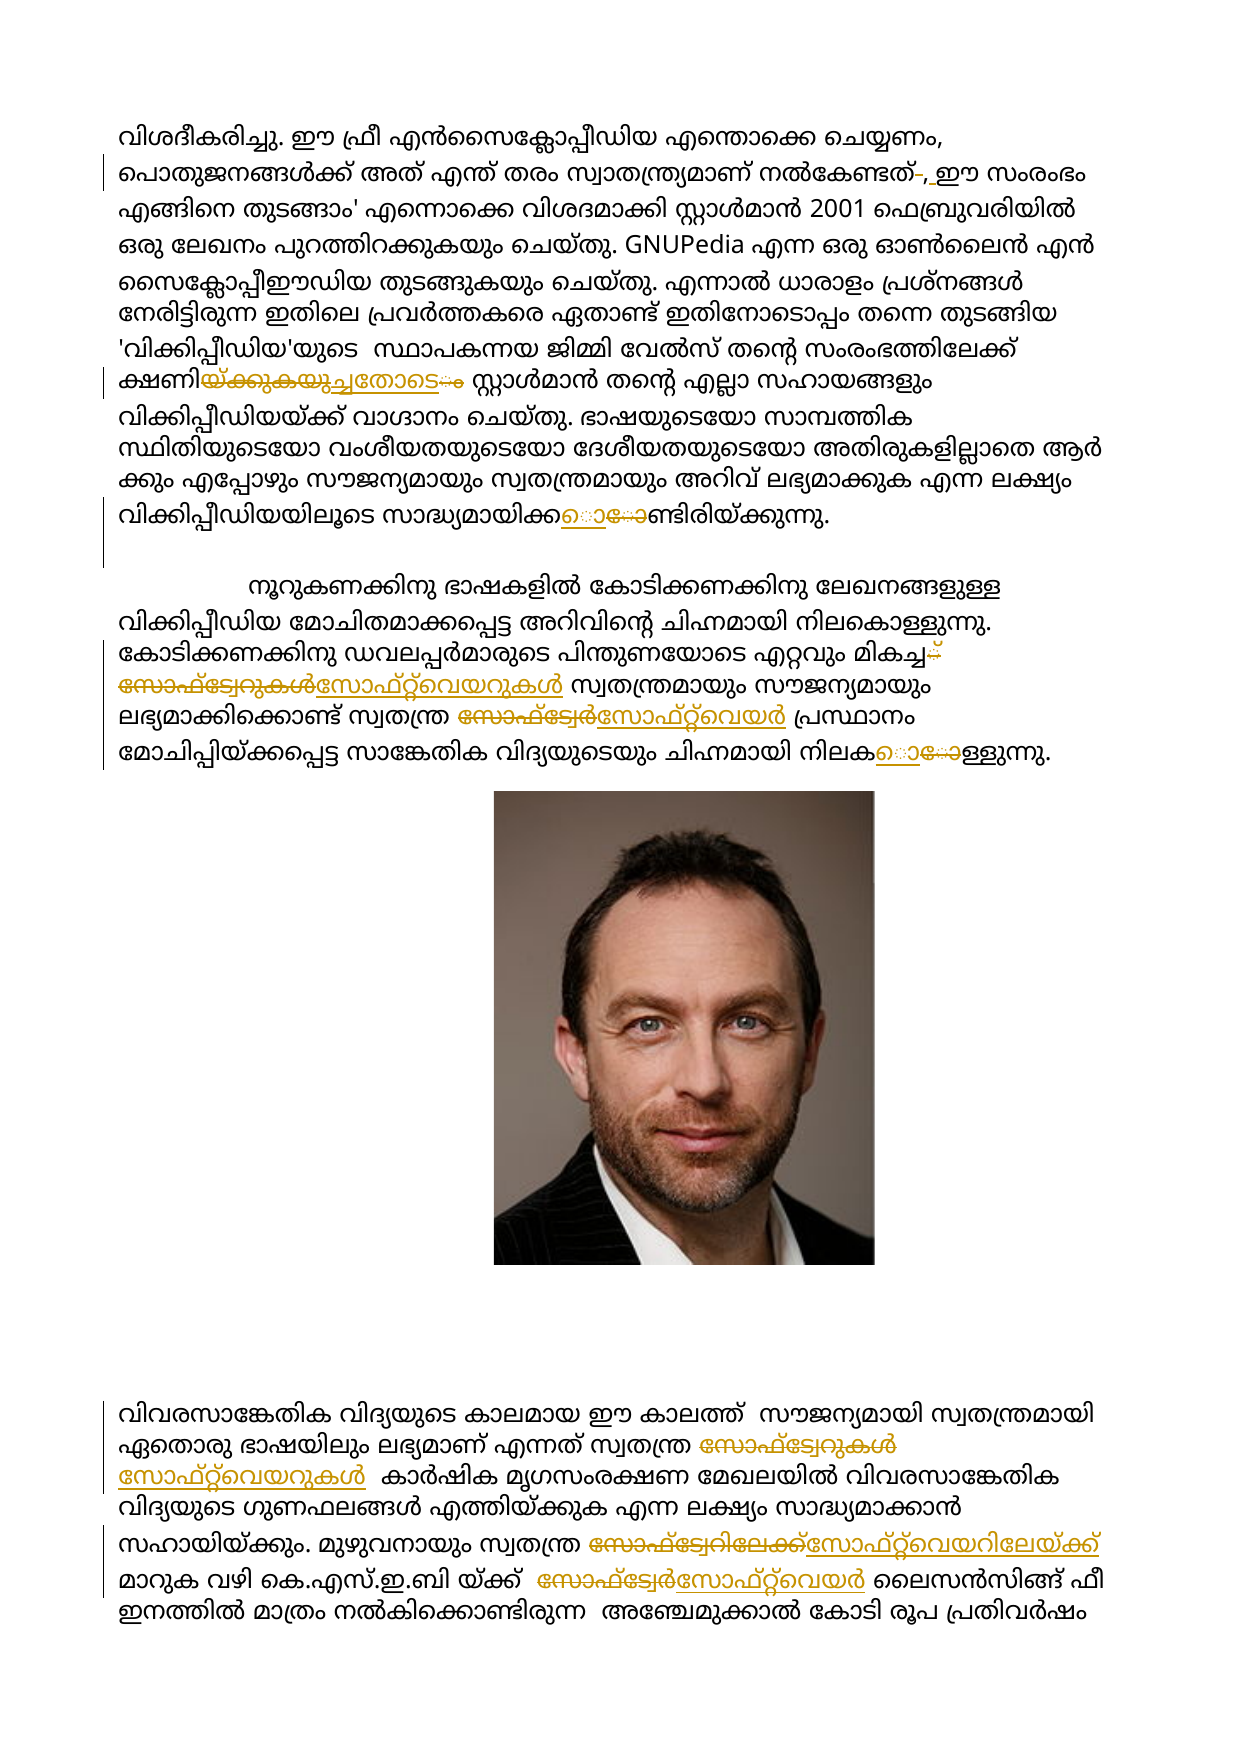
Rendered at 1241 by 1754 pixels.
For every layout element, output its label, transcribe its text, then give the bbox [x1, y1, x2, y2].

picture [493, 791, 875, 1265]
text വിവരസാങ്കേതിക വിദ്യയുടെ കാലമായ ഈ കാലത്ത് സൗജന്യമായി സ്വതന്ത്രമായി ഏതൊരു ഭാഷയിലും ലഭ്യമാണ് എന്നത് സ്വതന്ത്ര സോഫ്റ്റ്‌വെയറുകള്‍ കാര്‍ഷിക മൃഗസംരക്ഷണ മേഖലയില്‍ വിവരസാങ്കേതിക വിദ്യയുടെ ഗുണഫലങ്ങള്‍ എത്തിയ്ക്കുക എന്ന ലക്ഷ്യം സാദ്ധ്യമാക്കാന്‍ സഹായിയ്ക്കും. മുഴുവനായും സ്വതന്ത്ര സോഫ്റ്റ്‌വെയറിലേയ്ക്ക് മാറുക വഴി കെ.എസ്.ഇ.ബി യ്ക്ക് സോഫ്റ്റ്‌വെയര്‍ ലൈസന്‍സിങ്ങ് ഫീ ഇനത്തില്‍ മാത്രം നല്‍കിക്കൊണ്ടിരുന്ന അഞ്ചേമുക്കാല്‍ കോടി രൂപ പ്രതിവര്‍ഷം ലാഭിയ്ക്കാന്‍ പറ്റിയത് മറ്റ് സര്‍ക്കാര്‍ വകുപ്പുകളെയും ഇതിലേയ്ക്ക് ആകര്‍ഷിച്ചുകൊണ്ടിരിയ്ക്കുകയാണ്. ഐടി അറ്റ് സ്കൂള്‍ പദ്ധതിയില്‍ നിന്ന് മൈക്രോസോഫ്ടിനെ ചവിട്ടി പുറത്താക്കുക വഴി കോടിക്കണക്കിനു രൂപ ലാഭിയ്ക്കുക കൂടാതെ വിദ്യാര്‍ത്ഥികള്‍ക്ക് സ്വാതന്ത്ര്യത്തിന്റെയും പങ്കുവയ്ക്കലിന്റെയും പരസ്പരസഹകരണത്തിന്റെയും പുതിയ പാഠങ്ങള്‍ പഠിയ്ക്കാന്‍ അവസരമൊരുങ്ങുക കൂടിയാണ് ചെയ്തത്. സ്വതന്ത്ര സോഫ്റ്റ്‌വെയറിന്റെ സാദ്ധ്യതകള്‍ കര്‍ഷകരിലേക്കും കേരളത്തിലെ മറ്റ് അടിസ്ഥാന വിഭാഗങ്ങളിലേയ്ക്കും എത്തിയ്ക്കാന്‍ മൃഗസംരക്ഷണ വകുപ്പും കാര്യമായ പങ്ക് വഹിയ്ക്കേണ്ടതുണ്ട്. ‌ [118, 1401, 1122, 1629]
text വിശദീകരിച്ചു. ഈ ഫ്രീ എന്‍സൈക്ലോപ്പീഡിയ എന്തൊക്കെ ചെയ്യണം, പൊതുജനങ്ങള്‍ക്ക് അത് എന്ത് തരം സ്വാതന്ത്ര്യമാണ് നല്‍കേണ്ടത്, ഈ സംരംഭം എങ്ങിനെ തുടങ്ങാം' എന്നൊക്കെ വിശദമാക്കി സ്റ്റാള്‍മാന്‍ 2001 ഫെബ്രുവരിയില്‍ ഒരു ലേഖനം പുറത്തിറക്കുകയും ചെയ്തു. GNUPedia എന്ന ഒരു ഓണ്‍ലൈന്‍ എന്‍സൈക്ലോപ്പീഈഡിയ തുടങ്ങുകയും ചെയ്തു. എന്നാല്‍ ധാരാളം പ്രശ്നങ്ങള്‍ നേരിട്ടിരുന്ന ഇതിലെ പ്രവര്‍ത്തകരെ ഏതാണ്ട് ഇതിനോടൊപ്പം തന്നെ തുടങ്ങിയ 'വിക്കിപ്പീഡിയ'യുടെ സ്ഥാപകന്നയ ജിമ്മി വേല്‍സ് തന്റെ സംരംഭത്തിലേക്ക് ക്ഷണിച്ചതോടെ സ്റ്റാള്‍മാന്‍ തന്റെ എല്ലാ സഹായങ്ങളും വിക്കിപ്പീഡിയയ്ക്ക് വാഗ്ദാനം ചെയ്തു. ഭാഷയുടെയോ സാമ്പത്തിക സ്ഥിതിയുടെയോ വംശീയതയുടെയോ ദേശീയതയുടെയോ അതിരുകളില്ലാതെ ആര്‍ക്കും എപ്പോഴും സൗജന്യമായും സ്വതന്ത്രമായും അറിവ് ലഭ്യമാക്കുക എന്ന ലക്ഷ്യം വിക്കിപ്പീഡിയയിലൂടെ സാദ്ധ്യമായിക്കൊണ്ടിരിയ്ക്കുന്നു. [118, 118, 1122, 533]
text നൂറുകണക്കിനു ഭാഷകളില്‍ കോടിക്കണക്കിനു ലേഖനങ്ങളുള്ള വിക്കിപ്പീഡിയ മോചിതമാക്കപ്പെട്ട അറിവിന്റെ ചിഹ്നമായി നിലകൊള്ളുന്നു. കോടിക്കണക്കിനു ഡവലപ്പര്‍മാരുടെ പിന്തുണയോടെ എറ്റവും മികച്ച സോഫ്റ്റ്‌വെയറുകള്‍ സ്വതന്ത്രമായും സൗജന്യമായും ലഭ്യമാക്കിക്കൊണ്ട് സ്വതന്ത്ര സോഫ്റ്റ്‌വെയര്‍ പ്രസ്ഥാനം മോചിപ്പിയ്ക്കപ്പെട്ട സാങ്കേതിക വിദ്യയുടെയും ചിഹ്നമായി നിലകൊള്ളുന്നു. [118, 568, 1122, 770]
